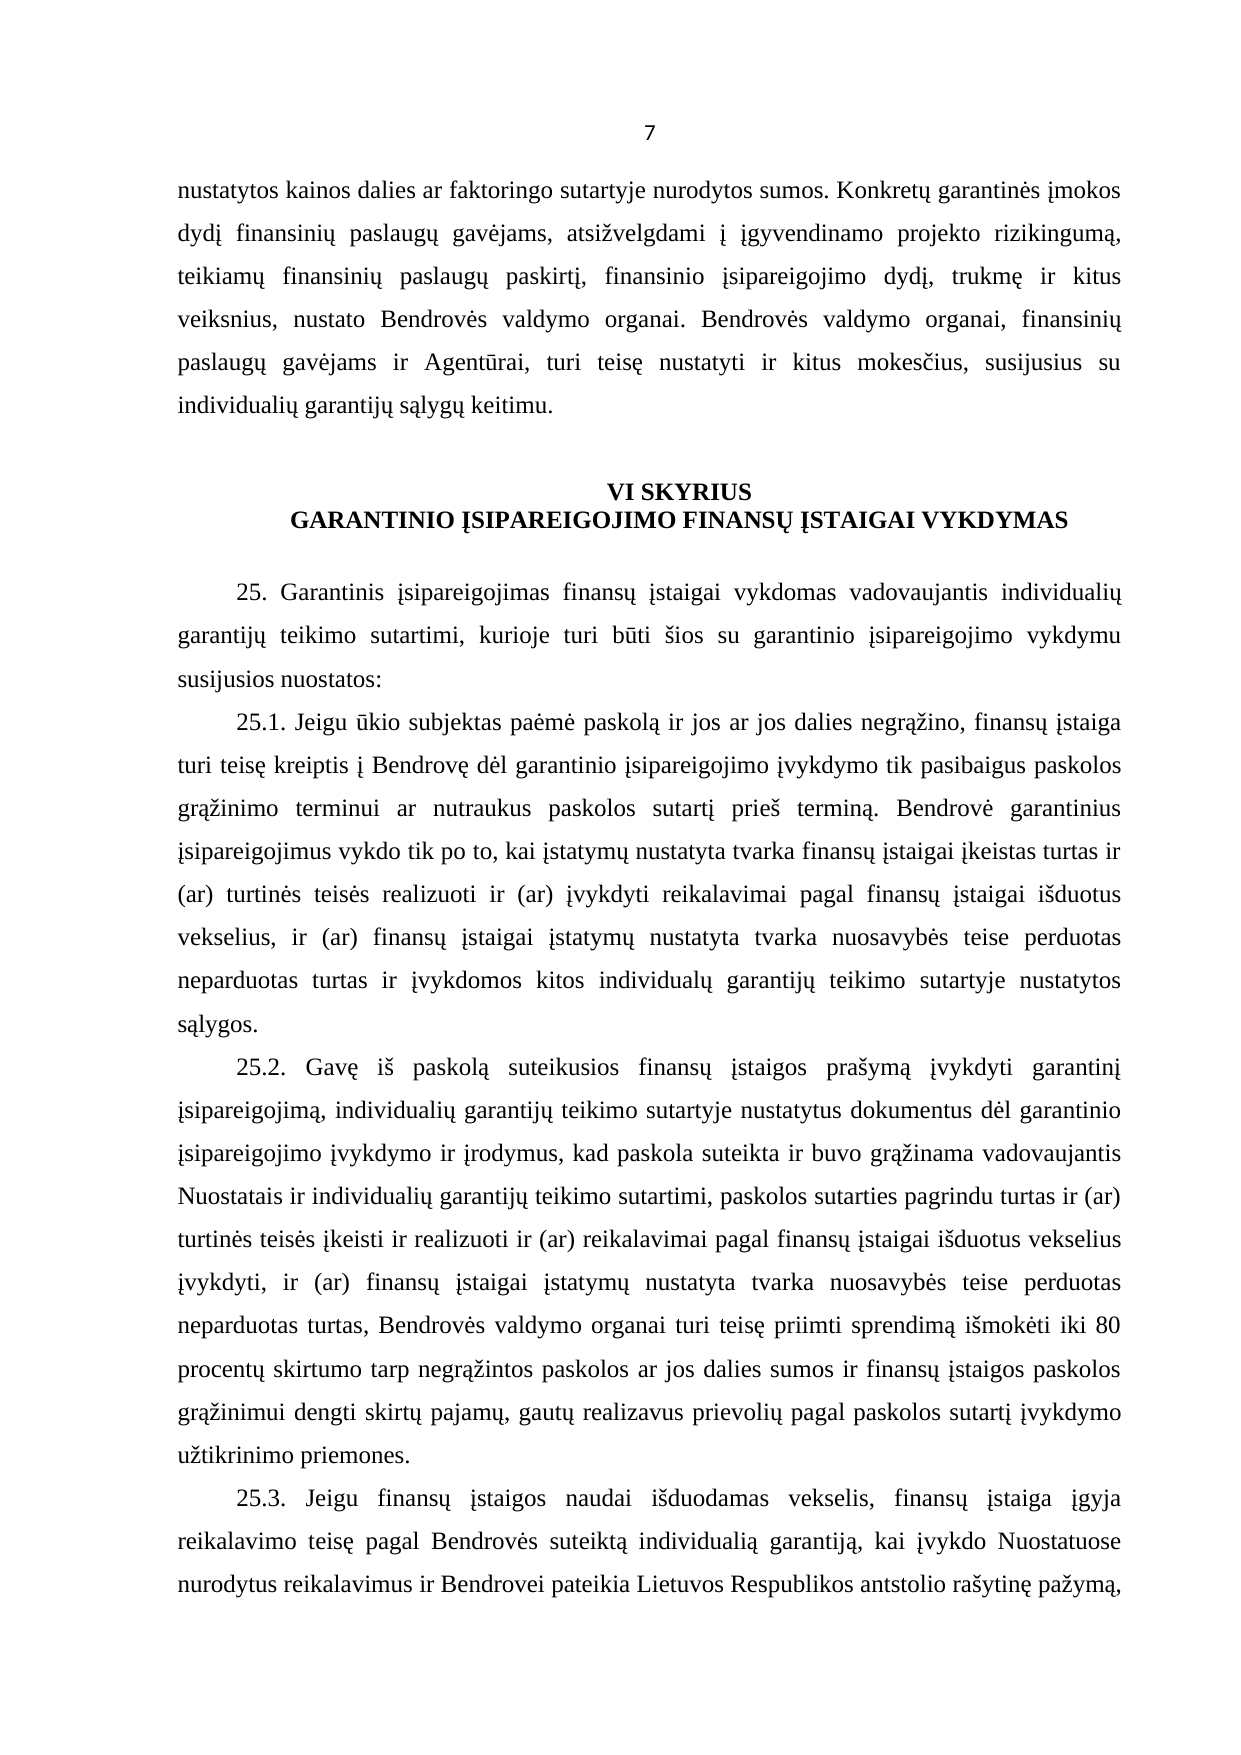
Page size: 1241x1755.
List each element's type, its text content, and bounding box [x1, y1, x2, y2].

text 25.3. Jeigu finansų įstaigos naudai išduodamas vekselis, finansų įstaiga įgyja reikalavimo teisę pagal Bendrovės suteiktą individualią garantiją, kai įvykdo Nuostatuose nurodytus reikalavimus ir Bendrovei pateikia Lietuvos Respublikos antstolio rašytinę pažymą, [177, 1483, 1122, 1598]
text VI SKYRIUS [177, 477, 1122, 506]
text GARANTINIO ĮSIPAREIGOJIMO FINANSŲ ĮSTAIGAI VYKDYMAS [177, 506, 1122, 534]
text nustatytos kainos dalies ar faktoringo sutartyje nurodytos sumos. Konkretų garantinės įmokos dydį finansinių paslaugų gavėjams, atsižvelgdami į įgyvendinamo projekto rizikingumą, teikiamų finansinių paslaugų paskirtį, finansinio įsipareigojimo dydį, trukmę ir kitus veiksnius, nustato Bendrovės valdymo organai. Bendrovės valdymo organai, finansinių paslaugų gavėjams ir Agentūrai, turi teisę nustatyti ir kitus mokesčius, susijusius su individualių garantijų sąlygų keitimu. [177, 175, 1122, 419]
text 25.2. Gavę iš paskolą suteikusios finansų įstaigos prašymą įvykdyti garantinį įsipareigojimą, individualių garantijų teikimo sutartyje nustatytus dokumentus dėl garantinio įsipareigojimo įvykdymo ir įrodymus, kad paskola suteikta ir buvo grąžinama vadovaujantis Nuostatais ir individualių garantijų teikimo sutartimi, paskolos sutarties pagrindu turtas ir (ar) turtinės teisės įkeisti ir realizuoti ir (ar) reikalavimai pagal finansų įstaigai išduotus vekselius įvykdyti, ir (ar) finansų įstaigai įstatymų nustatyta tvarka nuosavybės teise perduotas neparduotas turtas, Bendrovės valdymo organai turi teisę priimti sprendimą išmokėti iki 80 procentų skirtumo tarp negrąžintos paskolos ar jos dalies sumos ir finansų įstaigos paskolos grąžinimui dengti skirtų pajamų, gautų realizavus prievolių pagal paskolos sutartį įvykdymo užtikrinimo priemones. [177, 1052, 1122, 1469]
text 25.1. Jeigu ūkio subjektas paėmė paskolą ir jos ar jos dalies negrąžino, finansų įstaiga turi teisę kreiptis į Bendrovę dėl garantinio įsipareigojimo įvykdymo tik pasibaigus paskolos grąžinimo terminui ar nutraukus paskolos sutartį prieš terminą. Bendrovė garantinius įsipareigojimus vykdo tik po to, kai įstatymų nustatyta tvarka finansų įstaigai įkeistas turtas ir (ar) turtinės teisės realizuoti ir (ar) įvykdyti reikalavimai pagal finansų įstaigai išduotus vekselius, ir (ar) finansų įstaigai įstatymų nustatyta tvarka nuosavybės teise perduotas neparduotas turtas ir įvykdomos kitos individualų garantijų teikimo sutartyje nustatytos sąlygos. [177, 707, 1122, 1037]
text 25. Garantinis įsipareigojimas finansų įstaigai vykdomas vadovaujantis individualių garantijų teikimo sutartimi, kurioje turi būti šios su garantinio įsipareigojimo vykdymu susijusios nuostatos: [177, 577, 1122, 692]
